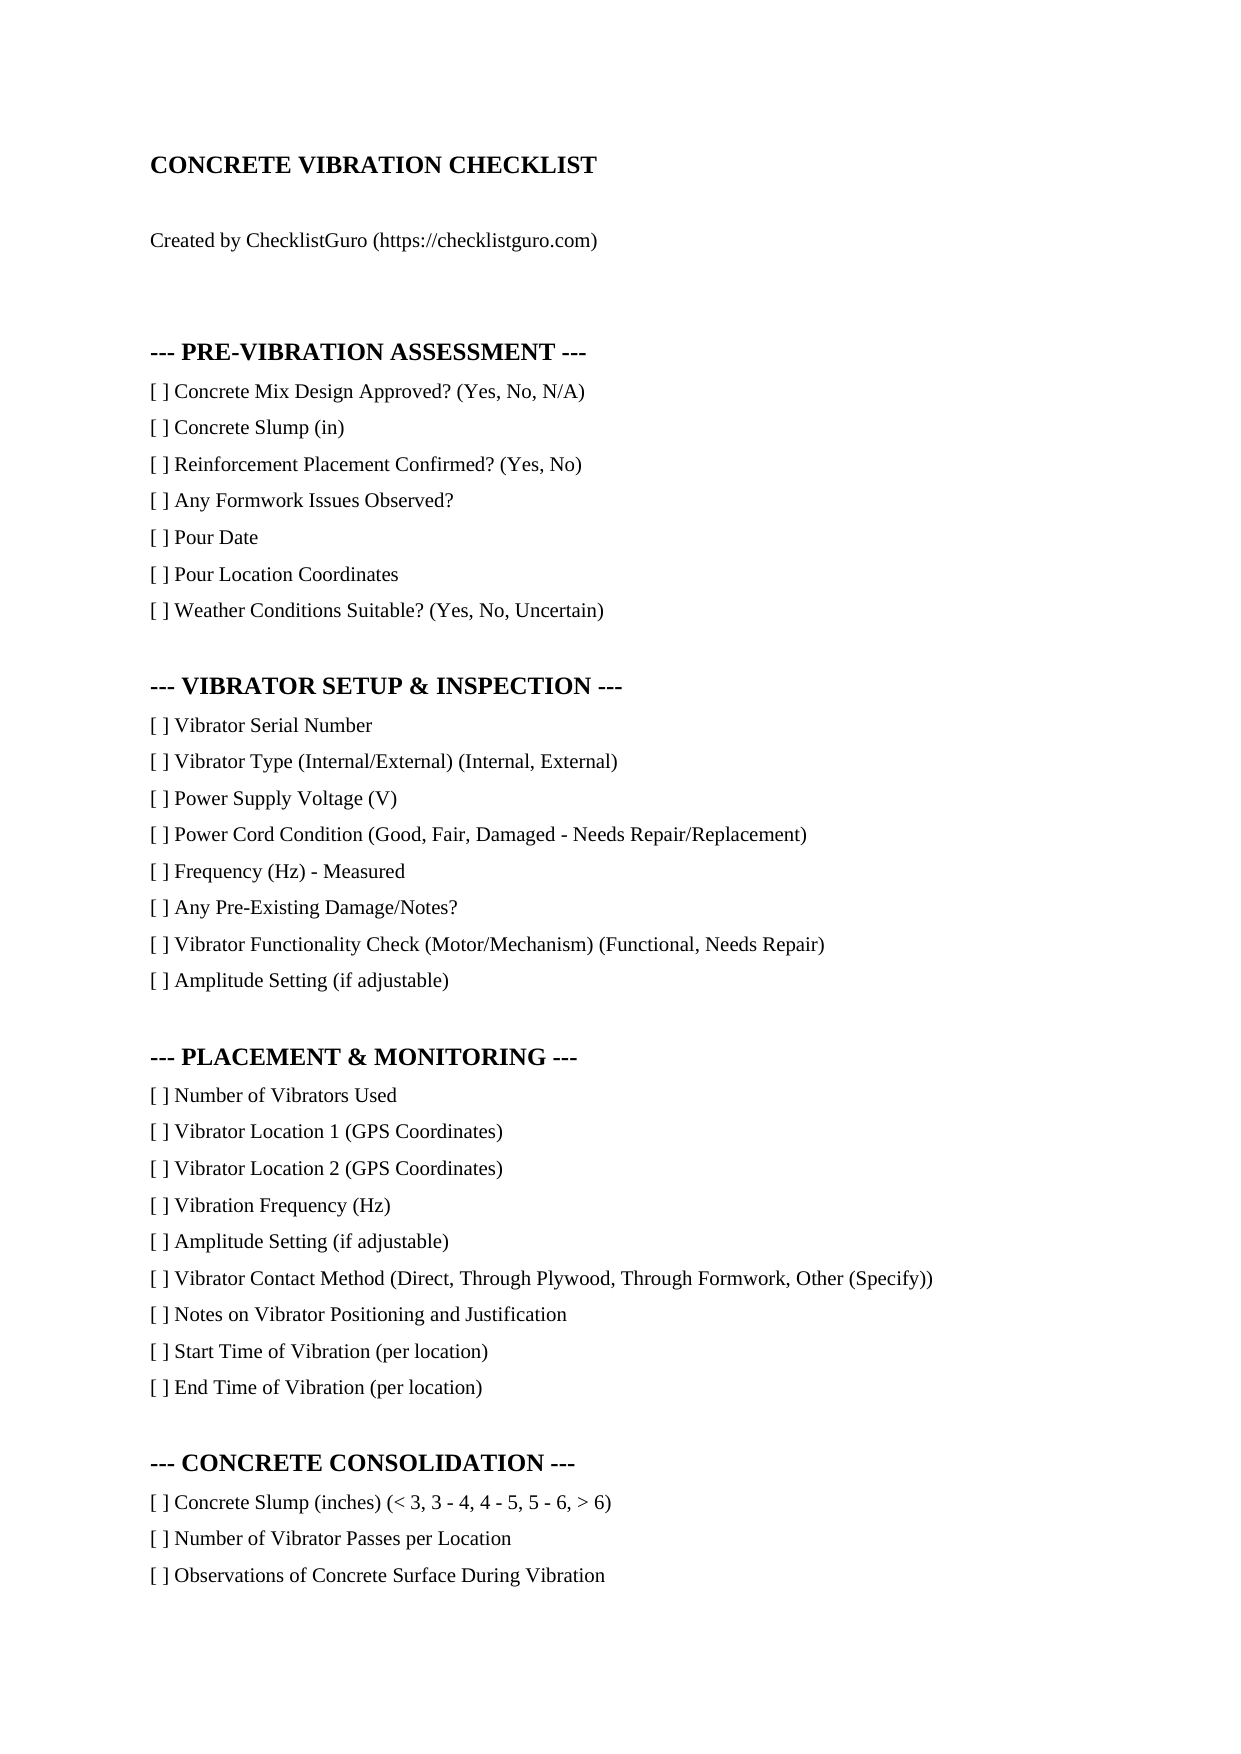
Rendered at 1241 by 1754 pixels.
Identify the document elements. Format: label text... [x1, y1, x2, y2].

text [ ] Vibrator Functionality Check (Motor/Mechanism) (Functional, Needs Repair) [150, 932, 1090, 956]
text [ ] Vibrator Serial Number [150, 712, 1090, 737]
text [ ] Power Supply Voltage (V) [150, 786, 1090, 810]
text [ ] Any Pre-Existing Damage/Notes? [150, 895, 1090, 919]
text [ ] Power Cord Condition (Good, Fair, Damaged - Needs Repair/Replacement) [150, 822, 1090, 846]
text --- VIBRATOR SETUP & INSPECTION --- [150, 671, 1090, 700]
text --- PLACEMENT & MONITORING --- [150, 1042, 1090, 1070]
text [ ] Concrete Mix Design Approved? (Yes, No, N/A) [150, 379, 1090, 403]
text [ ] Notes on Vibrator Positioning and Justification [150, 1302, 1090, 1326]
text [ ] Vibrator Location 2 (GPS Coordinates) [150, 1156, 1090, 1180]
text [ ] Number of Vibrators Used [150, 1083, 1090, 1107]
text [ ] Vibration Frequency (Hz) [150, 1192, 1090, 1217]
text [ ] Observations of Concrete Surface During Vibration [150, 1563, 1090, 1587]
text Created by ChecklistGuro (https://checklistguro.com) [150, 228, 1090, 252]
text [ ] Weather Conditions Suitable? (Yes, No, Uncertain) [150, 598, 1090, 622]
text [ ] Pour Location Coordinates [150, 562, 1090, 586]
text [ ] Reinforcement Placement Confirmed? (Yes, No) [150, 452, 1090, 476]
text [ ] Vibrator Type (Internal/External) (Internal, External) [150, 749, 1090, 773]
text CONCRETE VIBRATION CHECKLIST [150, 150, 1090, 179]
text [ ] Frequency (Hz) - Measured [150, 859, 1090, 883]
text [ ] Start Time of Vibration (per location) [150, 1339, 1090, 1363]
text [ ] End Time of Vibration (per location) [150, 1375, 1090, 1399]
text [ ] Concrete Slump (in) [150, 415, 1090, 439]
text [ ] Number of Vibrator Passes per Location [150, 1526, 1090, 1550]
text [ ] Any Formwork Issues Observed? [150, 488, 1090, 512]
text [ ] Amplitude Setting (if adjustable) [150, 968, 1090, 992]
text --- PRE-VIBRATION ASSESSMENT --- [150, 337, 1090, 366]
text [ ] Concrete Slump (inches) (< 3, 3 - 4, 4 - 5, 5 - 6, > 6) [150, 1490, 1090, 1514]
text [ ] Vibrator Contact Method (Direct, Through Plywood, Through Formwork, Other (Specify)) [150, 1266, 1090, 1290]
text [ ] Amplitude Setting (if adjustable) [150, 1229, 1090, 1253]
text --- CONCRETE CONSOLIDATION --- [150, 1448, 1090, 1477]
text [ ] Pour Date [150, 525, 1090, 549]
text [ ] Vibrator Location 1 (GPS Coordinates) [150, 1119, 1090, 1143]
